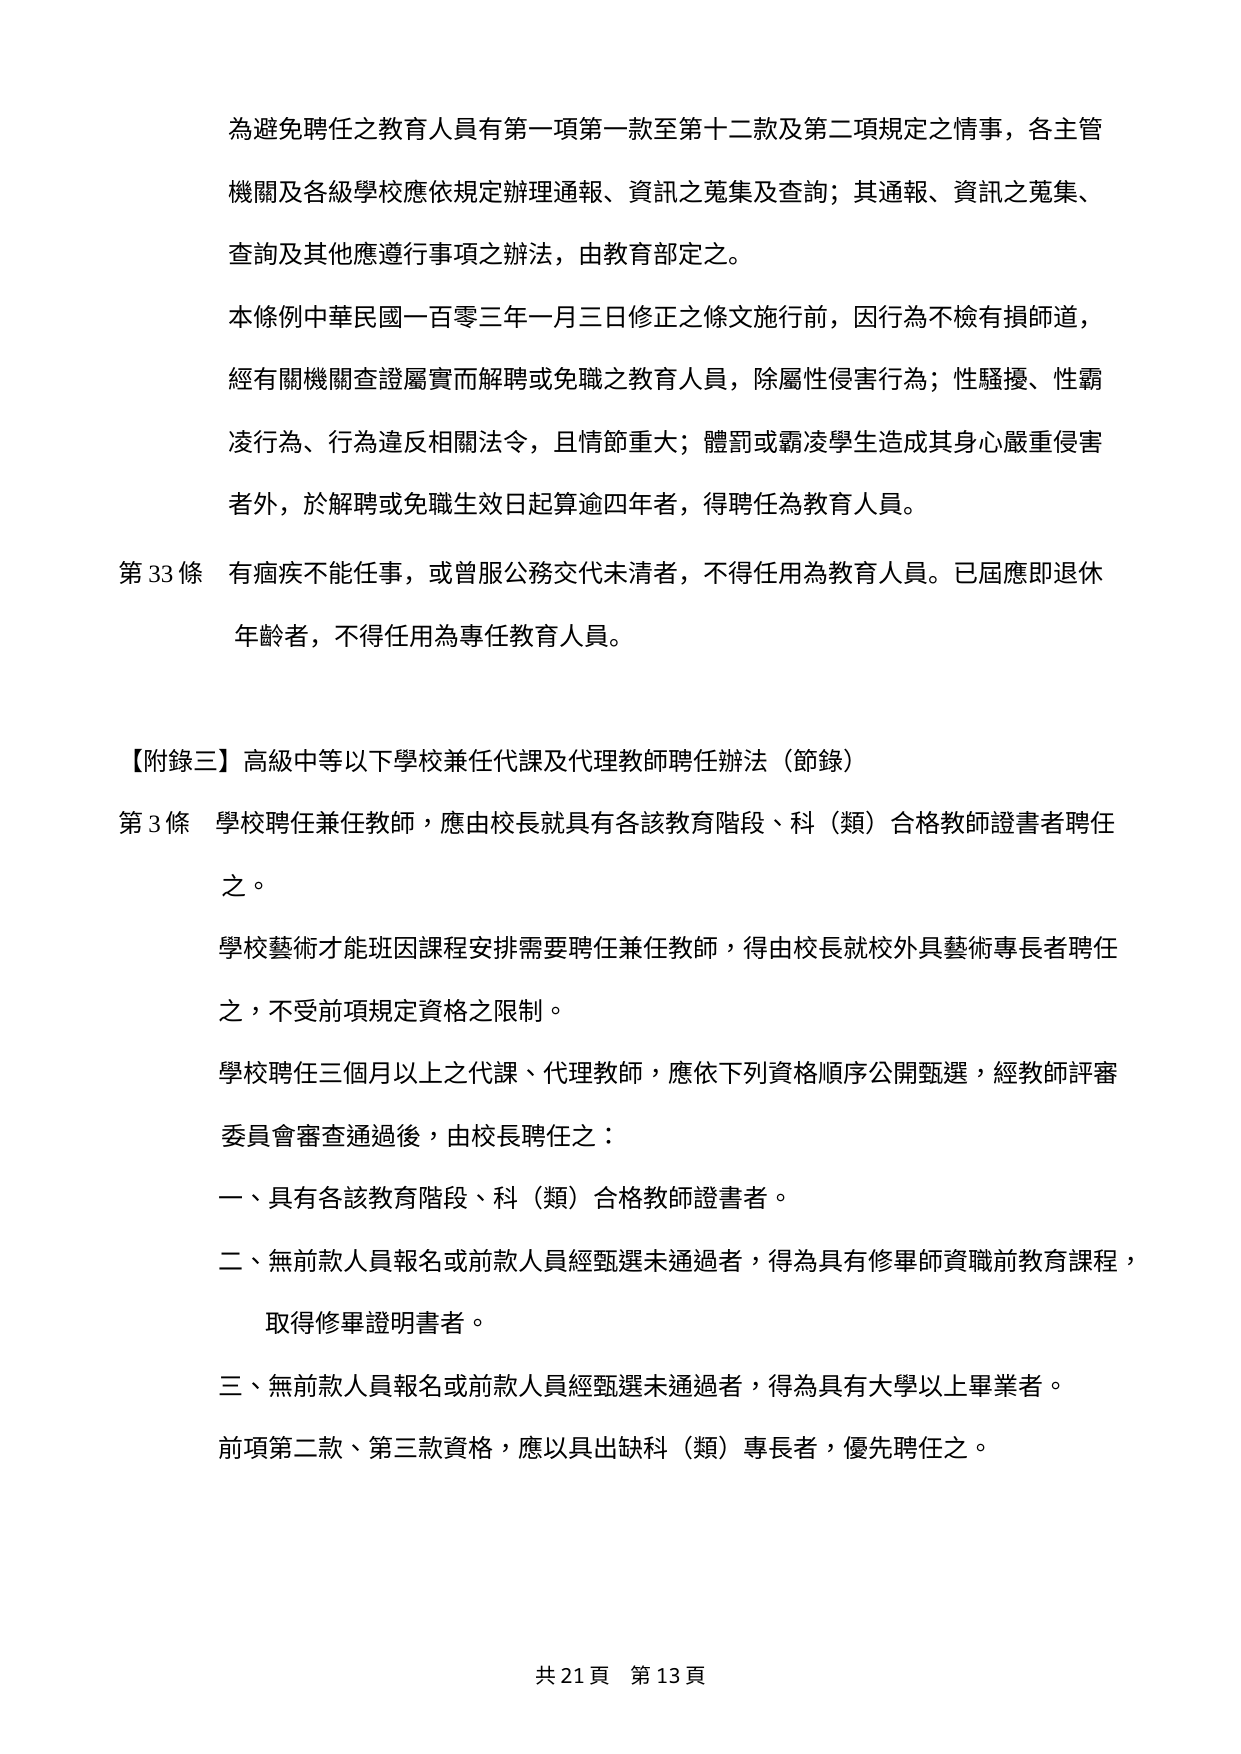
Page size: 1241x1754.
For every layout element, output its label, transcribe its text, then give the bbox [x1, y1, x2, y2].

text 二、無前款人員報名或前款人員經甄選未通過者，得為具有修畢師資職前教育課程，取得修畢證明書者。 [218, 1218, 1122, 1343]
text 學校藝術才能班因課程安排需要聘任兼任教師，得由校長就校外具藝術專長者聘任之，不受前項規定資格之限制。 [218, 905, 1122, 1030]
text 為避免聘任之教育人員有第一項第一款至第十二款及第二項規定之情事，各主管機關及各級學校應依規定辦理通報、資訊之蒐集及查詢；其通報、資訊之蒐集、查詢及其他應遵行事項之辦法，由教育部定之。 [229, 86, 1122, 273]
text 第33條 有痼疾不能任事，或曾服公務交代未清者，不得任用為教育人員。已屆應即退休年齡者，不得任用為專任教育人員。 [118, 530, 1122, 655]
text 【附錄三】高級中等以下學校兼任代課及代理教師聘任辦法（節錄） [118, 718, 1122, 780]
text 一、具有各該教育階段、科（類）合格教師證書者。 [218, 1155, 1122, 1218]
text 學校聘任三個月以上之代課、代理教師，應依下列資格順序公開甄選，經教師評審委員會審查通過後，由校長聘任之： [218, 1030, 1122, 1155]
text 第3條 學校聘任兼任教師，應由校長就具有各該教育階段、科（類）合格教師證書者聘任之。 [118, 780, 1122, 905]
text 三、無前款人員報名或前款人員經甄選未通過者，得為具有大學以上畢業者。 [218, 1343, 1122, 1405]
text 前項第二款、第三款資格，應以具出缺科（類）專長者，優先聘任之。 [218, 1405, 1122, 1468]
text 本條例中華民國一百零三年一月三日修正之條文施行前，因行為不檢有損師道，經有關機關查證屬實而解聘或免職之教育人員，除屬性侵害行為；性騷擾、性霸凌行為、行為違反相關法令，且情節重大；體罰或霸凌學生造成其身心嚴重侵害者外，於解聘或免職生效日起算逾四年者，得聘任為教育人員。 [229, 273, 1122, 523]
